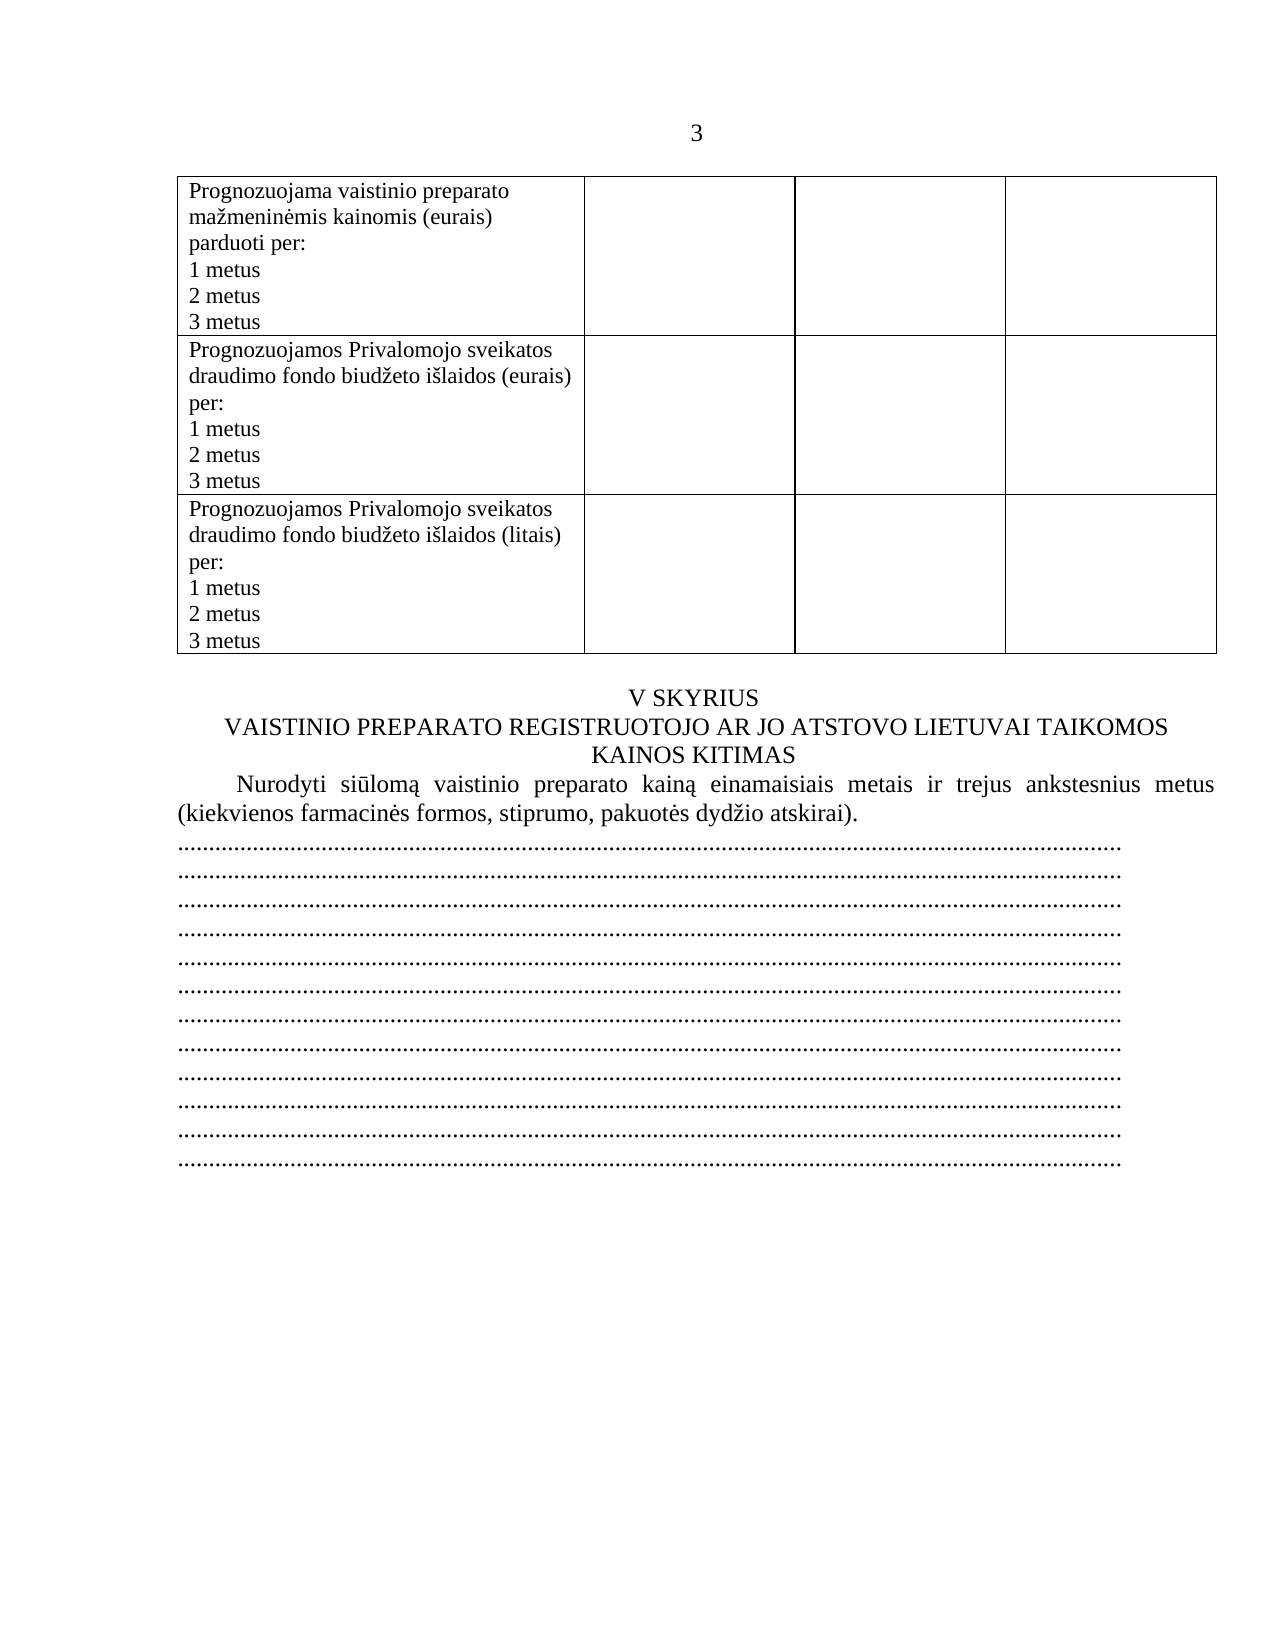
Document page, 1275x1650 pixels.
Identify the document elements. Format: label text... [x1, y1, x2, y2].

text . [177, 1085, 1216, 1114]
table_cell [796, 177, 1005, 335]
text . [177, 942, 1216, 970]
text . [177, 1057, 1216, 1085]
text V SKYRIUS VAISTINIO PREPARATO REGISTRUOTOJO AR JO ATSTOVO LIETUVAI TAIKOMOS KAINOS KITIMAS [177, 683, 1216, 769]
table_cell [796, 336, 1005, 494]
table_cell [1006, 495, 1216, 653]
text Nurodyti siūlomą vaistinio preparato kainą einamaisiais metais ir trejus ankstesnius metus (kiekvienos farmacinės formos, stiprumo, pakuotės dydžio atskirai). [177, 769, 1216, 827]
table_cell Prognozuojamos Privalomojo sveikatos draudimo fondo biudžeto išlaidos (eurais) per: 1 metus 2 metus 3 metus [178, 336, 584, 494]
table_cell [585, 177, 794, 335]
text . [177, 884, 1216, 913]
text . [177, 1143, 1216, 1172]
text . [177, 913, 1216, 942]
table_cell [585, 336, 794, 494]
table_cell [796, 495, 1005, 653]
text . [177, 1114, 1216, 1143]
table_cell [585, 495, 794, 653]
table_cell Prognozuojamos Privalomojo sveikatos draudimo fondo biudžeto išlaidos (litais) per: 1 metus 2 metus 3 metus [178, 495, 584, 653]
text . [177, 827, 1216, 855]
text . [177, 970, 1216, 999]
text . [177, 1028, 1216, 1057]
table_cell [1006, 177, 1216, 335]
table_cell Prognozuojama vaistinio preparato mažmeninėmis kainomis (eurais) parduoti per: 1 metus 2 metus 3 metus [178, 177, 584, 335]
text . [177, 855, 1216, 884]
text . [177, 999, 1216, 1028]
table_cell [1006, 336, 1216, 494]
